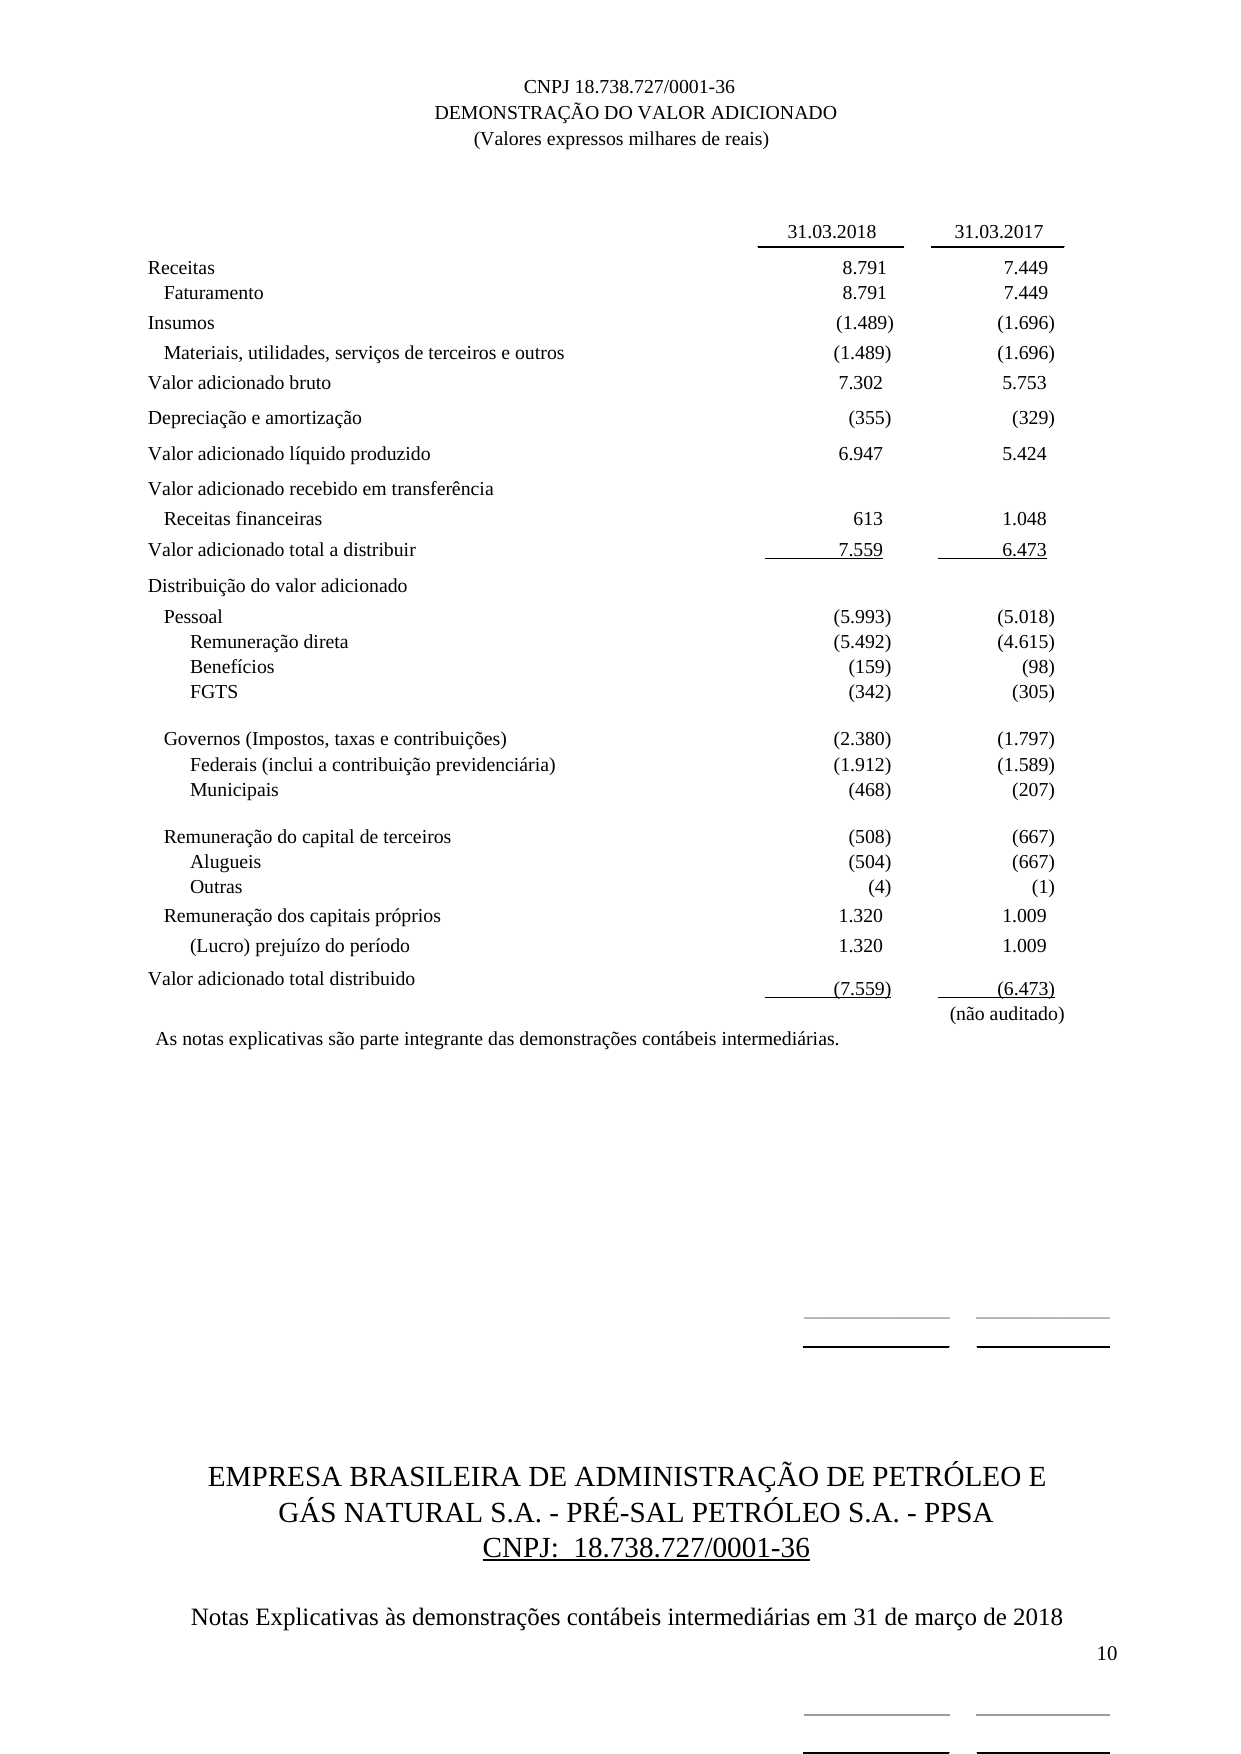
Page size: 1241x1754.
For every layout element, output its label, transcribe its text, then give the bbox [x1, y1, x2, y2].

table_header 8.791 [764, 256, 927, 281]
table_cell (468) [764, 778, 927, 813]
text CNPJ 18.738.727/0001-36 [523, 75, 1132, 98]
table_header 7.449 [928, 256, 1056, 281]
table_cell (98) [928, 655, 1056, 680]
table_cell Municipais [148, 778, 764, 813]
table_cell Remuneração direta [148, 630, 764, 655]
text CNPJ: 18.738.727/0001-36 [163, 1530, 1137, 1564]
table_cell (667) [928, 814, 1056, 850]
text As notas explicativas são parte integrante das demonstrações contábeis intermediárias. [155, 1027, 901, 1049]
table_cell (1.489) [764, 341, 927, 371]
text (Valores expressos milhares de reais) [473, 127, 1132, 150]
table_cell (355) [764, 406, 927, 442]
table_cell (1.489) [764, 311, 927, 341]
table_cell Alugueis [148, 850, 764, 875]
table_cell (342) [764, 680, 927, 716]
table_cell Remuneração do capital de terceiros [148, 814, 764, 850]
text Notas Explicativas às demonstrações contábeis intermediárias em 31 de março de 2018 [191, 1602, 1113, 1631]
table_header Receitas [148, 256, 764, 281]
table_cell 7.302 [764, 371, 927, 406]
table_cell FGTS [148, 680, 764, 716]
table_cell Federais (inclui a contribuição previdenciária) [148, 753, 764, 778]
table_cell 5.424 [928, 442, 1056, 507]
table_cell Benefícios [148, 655, 764, 680]
table_cell (305) [928, 680, 1056, 716]
table_cell (4.615) [928, 630, 1056, 655]
table_cell Materiais, utilidades, serviços de terceiros e outros [148, 341, 764, 371]
table_cell (7.559) [764, 967, 927, 1002]
table_cell (1.696) [928, 341, 1056, 371]
table_cell Remuneração dos capitais próprios [148, 904, 764, 934]
table_cell 7.559 [764, 538, 927, 605]
table_cell (329) [928, 406, 1056, 442]
table_cell Faturamento [148, 281, 764, 311]
table_cell (504) [764, 850, 927, 875]
table_cell Governos (Impostos, taxas e contribuições) [148, 716, 764, 752]
table_cell (5.018) [928, 605, 1056, 630]
table_cell (2.380) [764, 716, 927, 752]
table_cell Valor adicionado total a distribuir Distribuição do valor adicionado [148, 538, 764, 605]
table_cell Pessoal [148, 605, 764, 630]
table_cell 1.009 [928, 904, 1056, 934]
table_cell 1.048 [928, 507, 1056, 538]
table_cell (1.912) [764, 753, 927, 778]
table_cell Depreciação e amortização [148, 406, 764, 442]
table_cell 6.473 [928, 538, 1056, 605]
table_cell Valor adicionado líquido produzido Valor adicionado recebido em transferência [148, 442, 764, 507]
text GÁS NATURAL S.A. - PRÉ-SAL PETRÓLEO S.A. - PPSA [278, 1495, 1137, 1528]
table_cell (5.993) [764, 605, 927, 630]
text 31.03.2018 31.03.2017 [148, 216, 1132, 244]
table_cell 8.791 [764, 281, 927, 311]
table_cell (1) [928, 875, 1056, 904]
table_cell 1.009 [928, 934, 1056, 967]
table_cell (159) [764, 655, 927, 680]
table_cell (207) [928, 778, 1056, 813]
table_cell (Lucro) prejuízo do período [148, 934, 764, 967]
table_cell 613 [764, 507, 927, 538]
table_cell Receitas financeiras [148, 507, 764, 538]
table_cell 5.753 [928, 371, 1056, 406]
table_cell (1.696) [928, 311, 1056, 341]
table_cell (5.492) [764, 630, 927, 655]
table_cell (667) [928, 850, 1056, 875]
text (não auditado) [149, 1002, 1064, 1025]
text EMPRESA BRASILEIRA DE ADMINISTRAÇÃO DE PETRÓLEO E [208, 1459, 1137, 1493]
table_cell 6.947 [764, 442, 927, 507]
table_cell Insumos [148, 311, 764, 341]
text DEMONSTRAÇÃO DO VALOR ADICIONADO [434, 101, 1132, 123]
table_cell (1.797) [928, 716, 1056, 752]
table_cell (1.589) [928, 753, 1056, 778]
table_cell Valor adicionado bruto [148, 371, 764, 406]
table_cell Valor adicionado total distribuido [148, 967, 764, 1002]
table_cell 1.320 [764, 934, 927, 967]
table_cell 1.320 [764, 904, 927, 934]
table_cell (4) [764, 875, 927, 904]
table_cell (508) [764, 814, 927, 850]
table_cell 7.449 [928, 281, 1056, 311]
table_cell (6.473) [928, 967, 1056, 1002]
table_cell Outras [148, 875, 764, 904]
